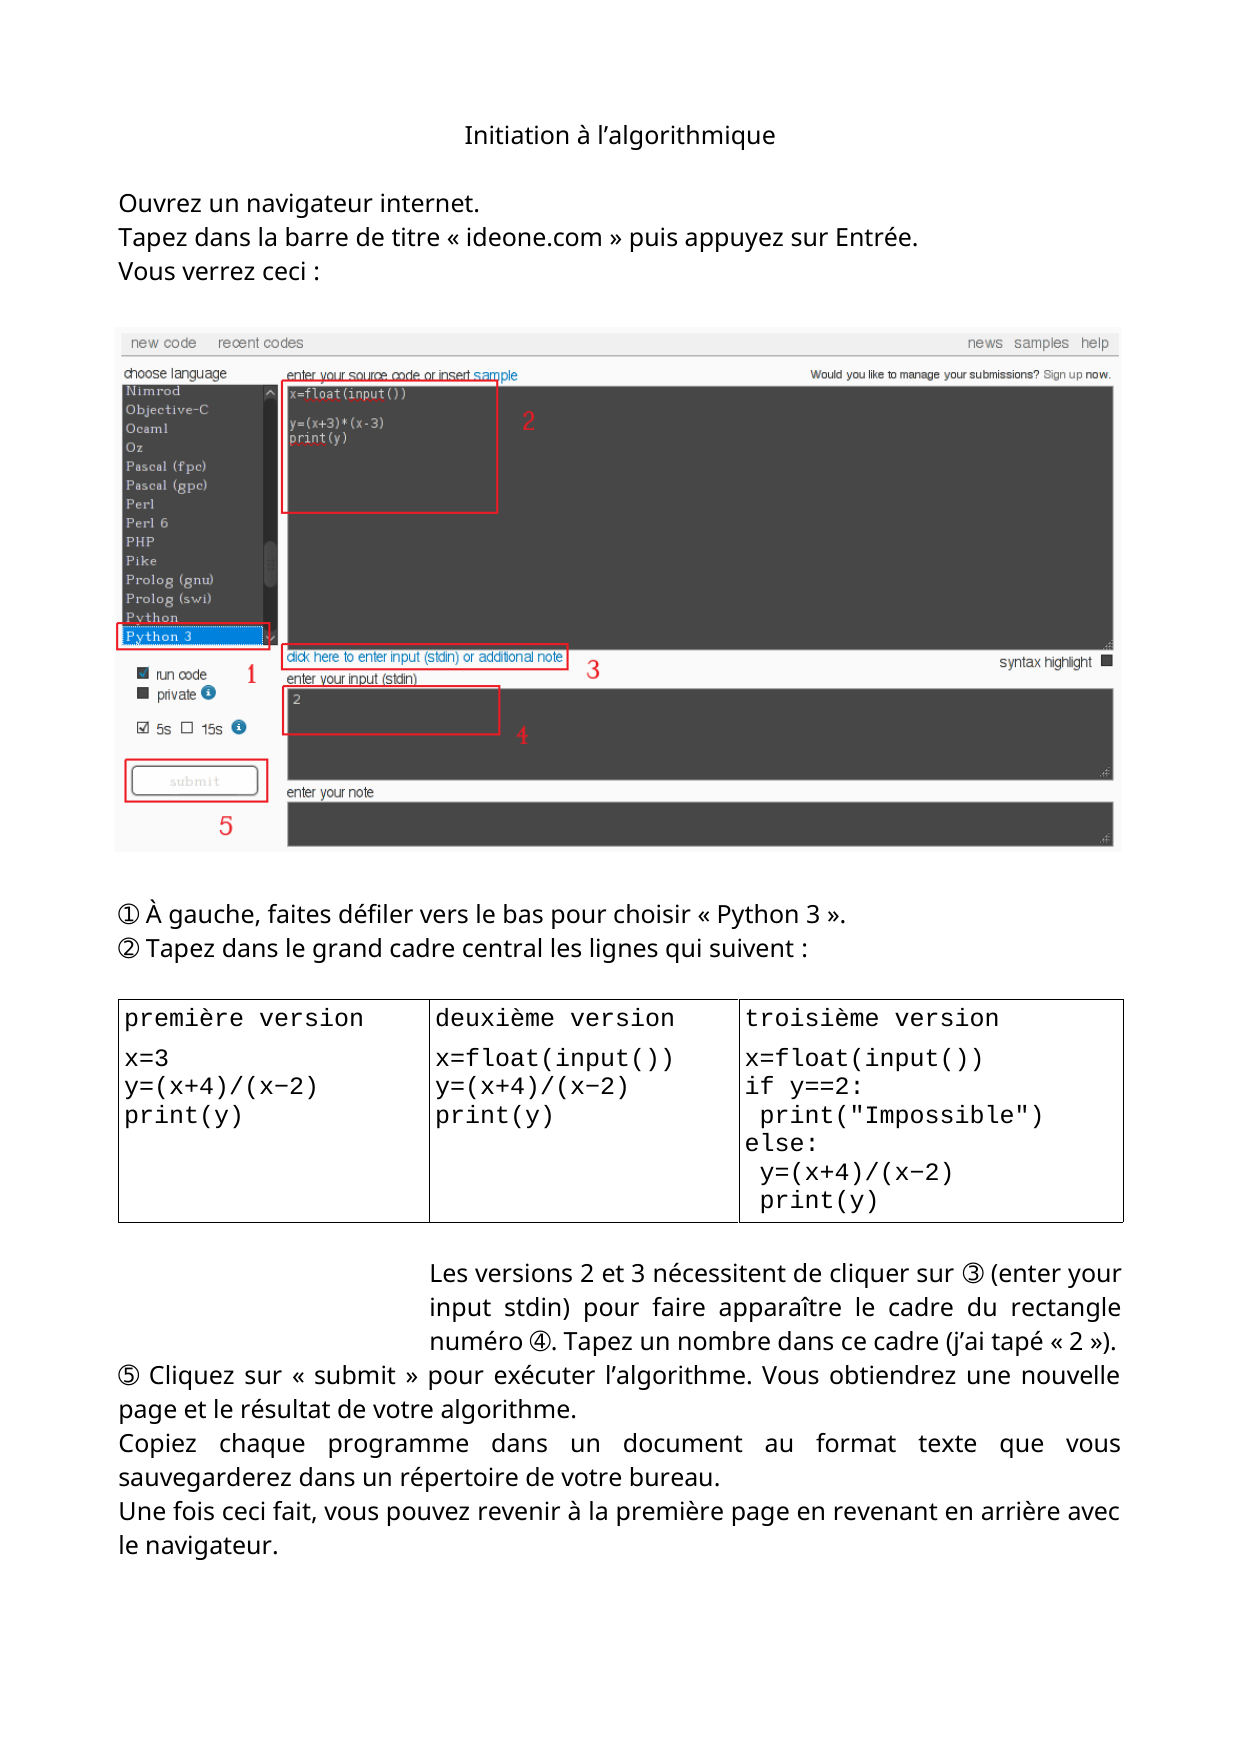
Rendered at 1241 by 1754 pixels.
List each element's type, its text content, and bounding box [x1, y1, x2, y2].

subtitle Initiation à l’algorithmique [118, 118, 1122, 152]
text Vous verrez ceci : [118, 254, 1122, 288]
table_cell x=float(input()) if y==2: print("Impossible") else: y=(x+4)/(x−2) print(y) [740, 1039, 1123, 1222]
table_header deuxième version [430, 1000, 738, 1039]
picture [114, 327, 1122, 852]
text ➄ Cliquez sur « submit » pour exécuter l’algorithme. Vous obtiendrez une nouvelle page et le résultat de votre algorithme. [118, 1358, 1122, 1426]
table_cell x=3 y=(x+4)/(x−2) print(y) [119, 1039, 429, 1222]
text ➀ À gauche, faites défiler vers le bas pour choisir « Python 3 ». [118, 897, 1122, 931]
text Copiez chaque programme dans un document au format texte que vous sauvegarderez dans un répertoire de votre bureau. [118, 1426, 1122, 1494]
text Les versions 2 et 3 nécessitent de cliquer sur ➂ (enter your input stdin) pour faire apparaître le cadre du rectangle numéro ➃. Tapez un nombre dans ce cadre (j’ai tapé « 2 »). [429, 1256, 1122, 1358]
text ➁ Tapez dans le grand cadre central les lignes qui suivent : [118, 931, 1122, 965]
text Une fois ceci fait, vous pouvez revenir à la première page en revenant en arrière avec le navigateur. [118, 1494, 1122, 1562]
table_cell x=float(input()) y=(x+4)/(x−2) print(y) [430, 1039, 738, 1222]
text Ouvrez un navigateur internet. [118, 186, 1122, 220]
text Tapez dans la barre de titre « ideone.com » puis appuyez sur Entrée. [118, 220, 1122, 254]
table_header troisième version [740, 1000, 1123, 1039]
table_header première version [119, 1000, 429, 1039]
